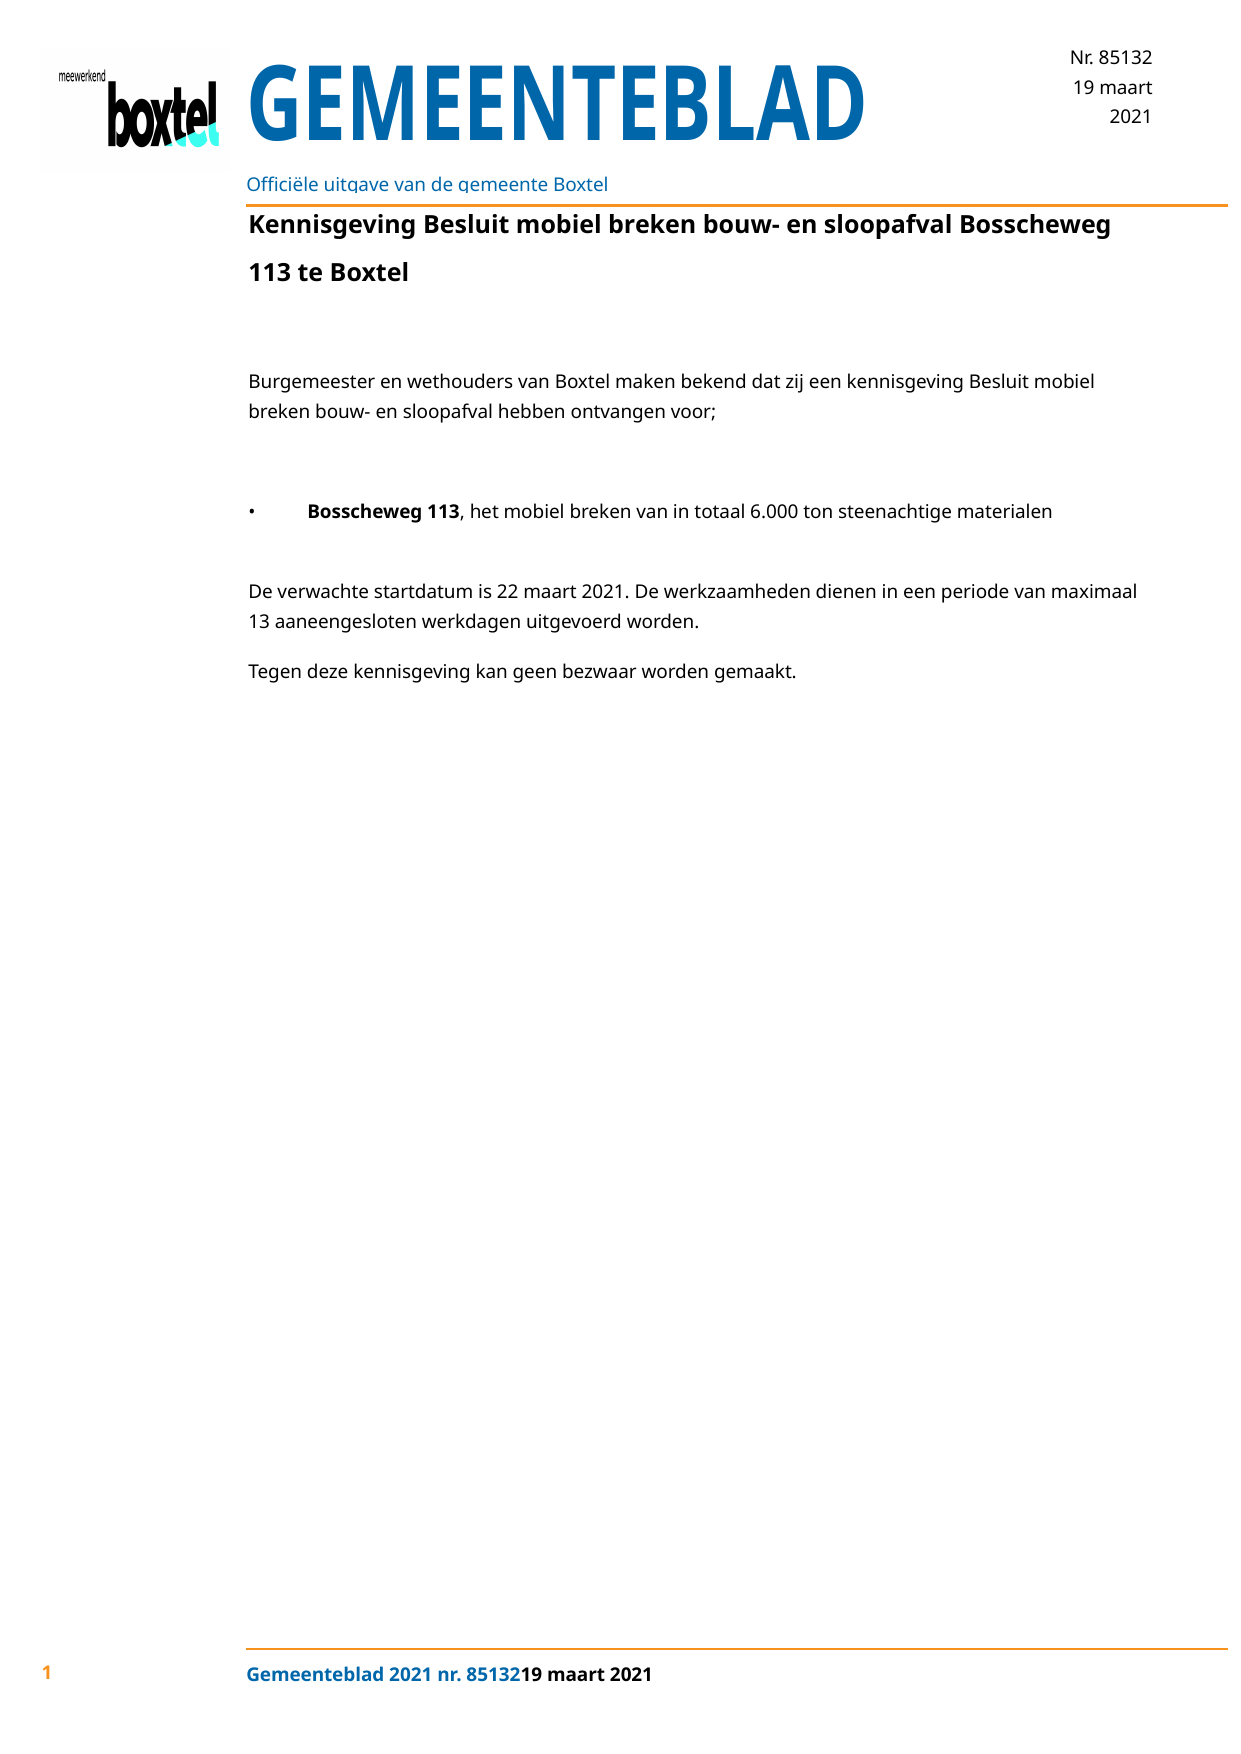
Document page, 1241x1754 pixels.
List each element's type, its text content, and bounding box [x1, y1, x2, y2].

picture [41, 47, 231, 172]
text De verwachte startdatum is 22 maart 2021. De werkzaamheden dienen in een periode van maximaal 13 aaneengesloten werkdagen uitgevoerd worden. [248, 579, 1152, 634]
text Kennisgeving Besluit mobiel breken bouw- en sloopafval Bosscheweg 113 te Boxtel [248, 207, 1152, 288]
list Bosscheweg 113, het mobiel breken van in totaal 6.000 ton steenachtige materialen [248, 499, 1152, 524]
text Tegen deze kennisgeving kan geen bezwaar worden gemaakt. [248, 659, 1152, 684]
text Burgemeester en wethouders van Boxtel maken bekend dat zij een kennisgeving Besluit mobiel breken bouw- en sloopafval hebben ontvangen voor; [248, 368, 1152, 424]
